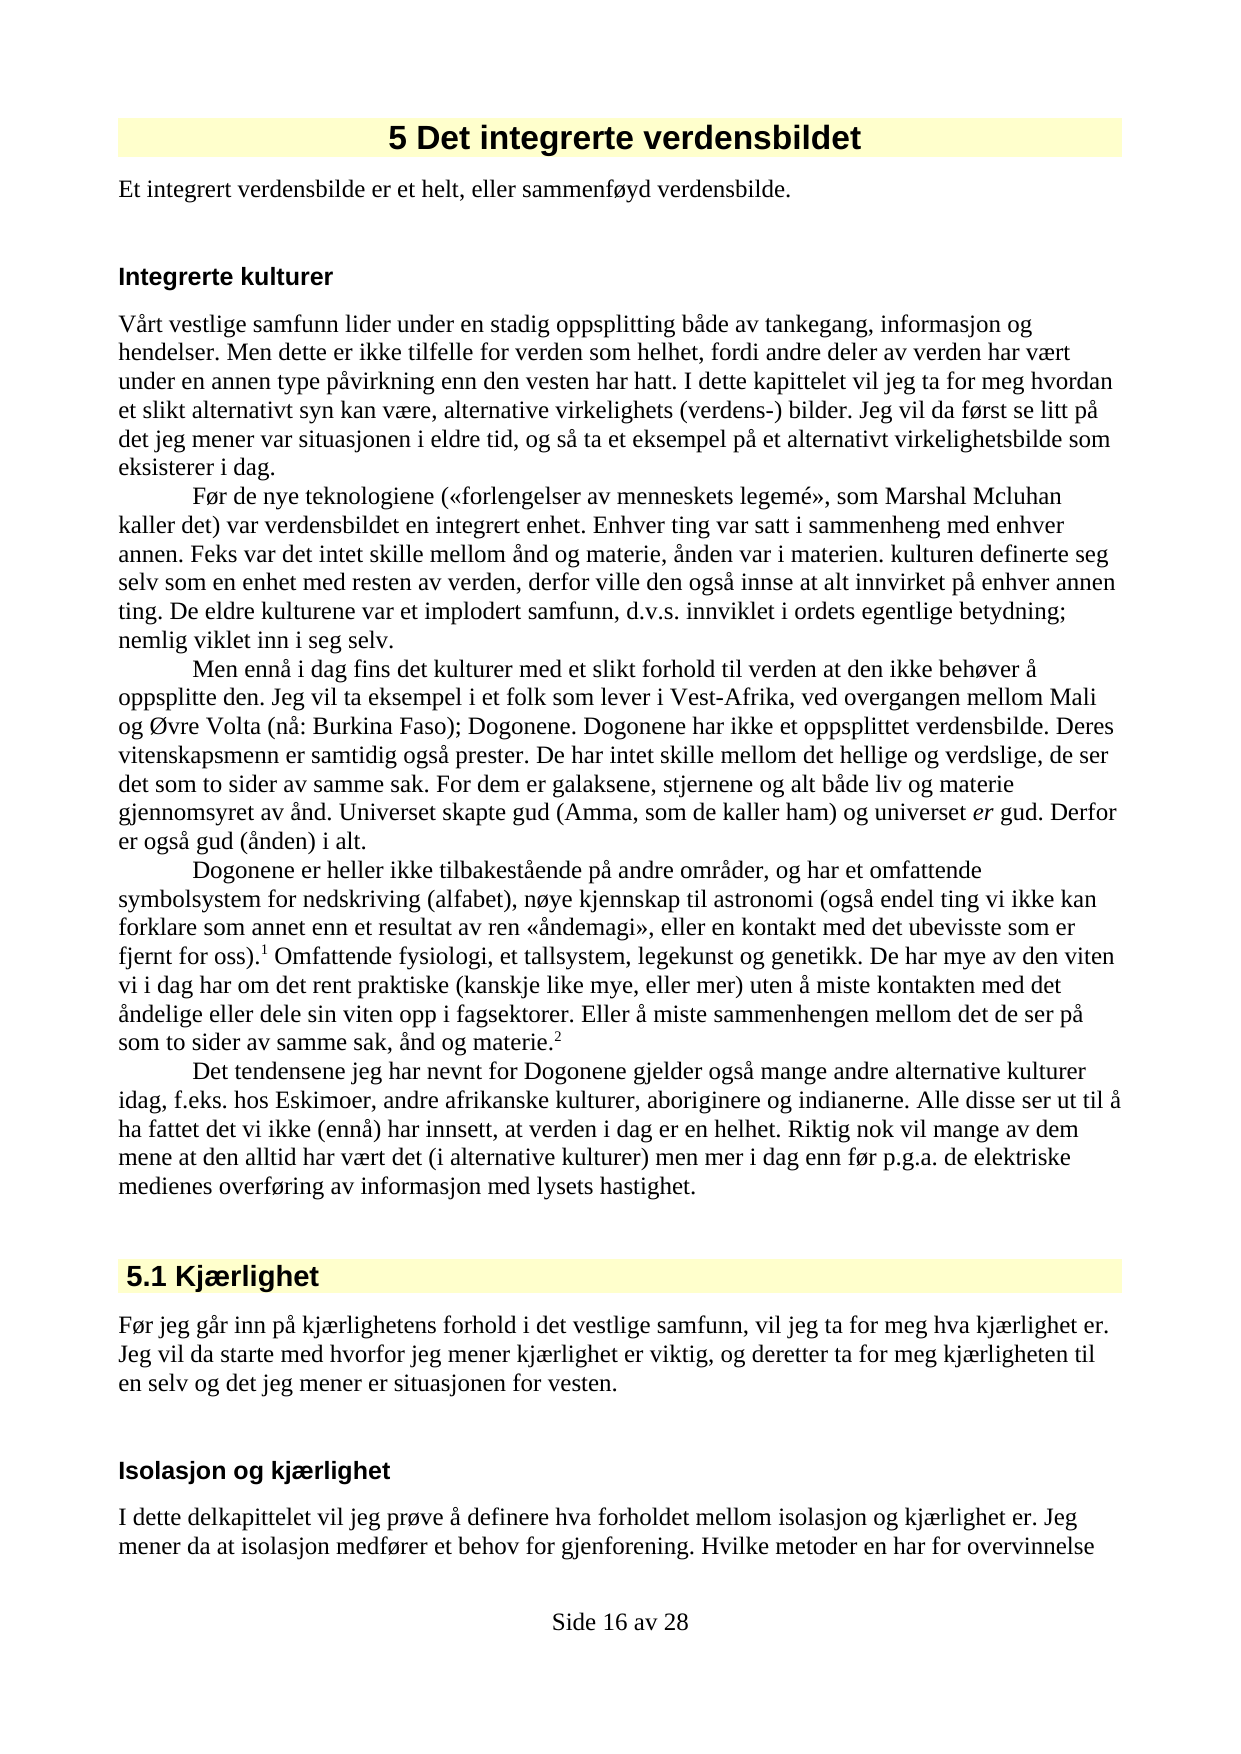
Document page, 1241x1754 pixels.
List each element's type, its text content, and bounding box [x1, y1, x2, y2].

text I dette delkapittelet vil jeg prøve å definere hva forholdet mellom isolasjon og kjærlighet er. Jeg mener da at isolasjon medfører et behov for gjenforening. Hvilke metoder en har for overvinnelse [118, 1502, 1122, 1559]
text Før de nye teknologiene («forlengelser av menneskets legemé», som Marshal Mcluhan kaller det) var verdensbildet en integrert enhet. Enhver ting var satt i sammenheng med enhver annen. Feks var det intet skille mellom ånd og materie, ånden var i materien. kulturen definerte seg selv som en enhet med resten av verden, derfor ville den også innse at alt innvirket på enhver annen ting. De eldre kulturene var et implodert samfunn, d.v.s. innviklet i ordets egentlige betydning; nemlig viklet inn i seg selv. [118, 481, 1122, 654]
subtitle Det integrerte verdensbildet [118, 118, 1122, 157]
text Det tendensene jeg har nevnt for Dogonene gjelder også mange andre alternative kulturer idag, f.eks. hos Eskimoer, andre afrikanske kulturer, aboriginere og indianerne. Alle disse ser ut til å ha fattet det vi ikke (ennå) har innsett, at verden i dag er en helhet. Riktig nok vil mange av dem mene at den alltid har vært det (i alternative kulturer) men mer i dag enn før p.g.a. de elektriske medienes overføring av informasjon med lysets hastighet. [118, 1056, 1122, 1200]
text Dogonene er heller ikke tilbakestående på andre områder, og har et omfattende symbolsystem for nedskriving (alfabet), nøye kjennskap til astronomi (også endel ting vi ikke kan forklare som annet enn et resultat av ren «åndemagi», eller en kontakt med det ubevisste som er fjernt for oss).1 Omfattende fysiologi, et tallsystem, legekunst og genetikk. De har mye av den viten vi i dag har om det rent praktiske (kanskje like mye, eller mer) uten å miste kontakten med det åndelige eller dele sin viten opp i fagsektorer. Eller å miste sammenhengen mellom det de ser på som to sider av samme sak, ånd og materie.2 [118, 855, 1122, 1056]
text Vårt vestlige samfunn lider under en stadig oppsplitting både av tankegang, informasjon og hendelser. Men dette er ikke tilfelle for verden som helhet, fordi andre deler av verden har vært under en annen type påvirkning enn den vesten har hatt. I dette kapittelet vil jeg ta for meg hvordan et slikt alternativt syn kan være, alternative virkelighets (verdens-) bilder. Jeg vil da først se litt på det jeg mener var situasjonen i eldre tid, og så ta et eksempel på et alternativt virkelighetsbilde som eksisterer i dag. [118, 309, 1122, 481]
subtitle Kjærlighet [118, 1259, 1122, 1293]
subtitle Integrerte kulturer [118, 262, 1122, 291]
subtitle Isolasjon og kjærlighet [118, 1456, 1122, 1484]
text Et integrert verdensbilde er et helt, eller sammenføyd verdensbilde. [118, 174, 1122, 203]
text Før jeg går inn på kjærlighetens forhold i det vestlige samfunn, vil jeg ta for meg hva kjærlighet er. Jeg vil da starte med hvorfor jeg mener kjærlighet er viktig, og deretter ta for meg kjærligheten til en selv og det jeg mener er situasjonen for vesten. [118, 1310, 1122, 1397]
text Men ennå i dag fins det kulturer med et slikt forhold til verden at den ikke behøver å oppsplitte den. Jeg vil ta eksempel i et folk som lever i Vest-Afrika, ved overgangen mellom Mali og Øvre Volta (nå: Burkina Faso); Dogonene. Dogonene har ikke et oppsplittet verdensbilde. Deres vitenskapsmenn er samtidig også prester. De har intet skille mellom det hellige og verdslige, de ser det som to sider av samme sak. For dem er galaksene, stjernene og alt både liv og materie gjennomsyret av ånd. Universet skapte gud (Amma, som de kaller ham) og universet er gud. Derfor er også gud (ånden) i alt. [118, 654, 1122, 855]
